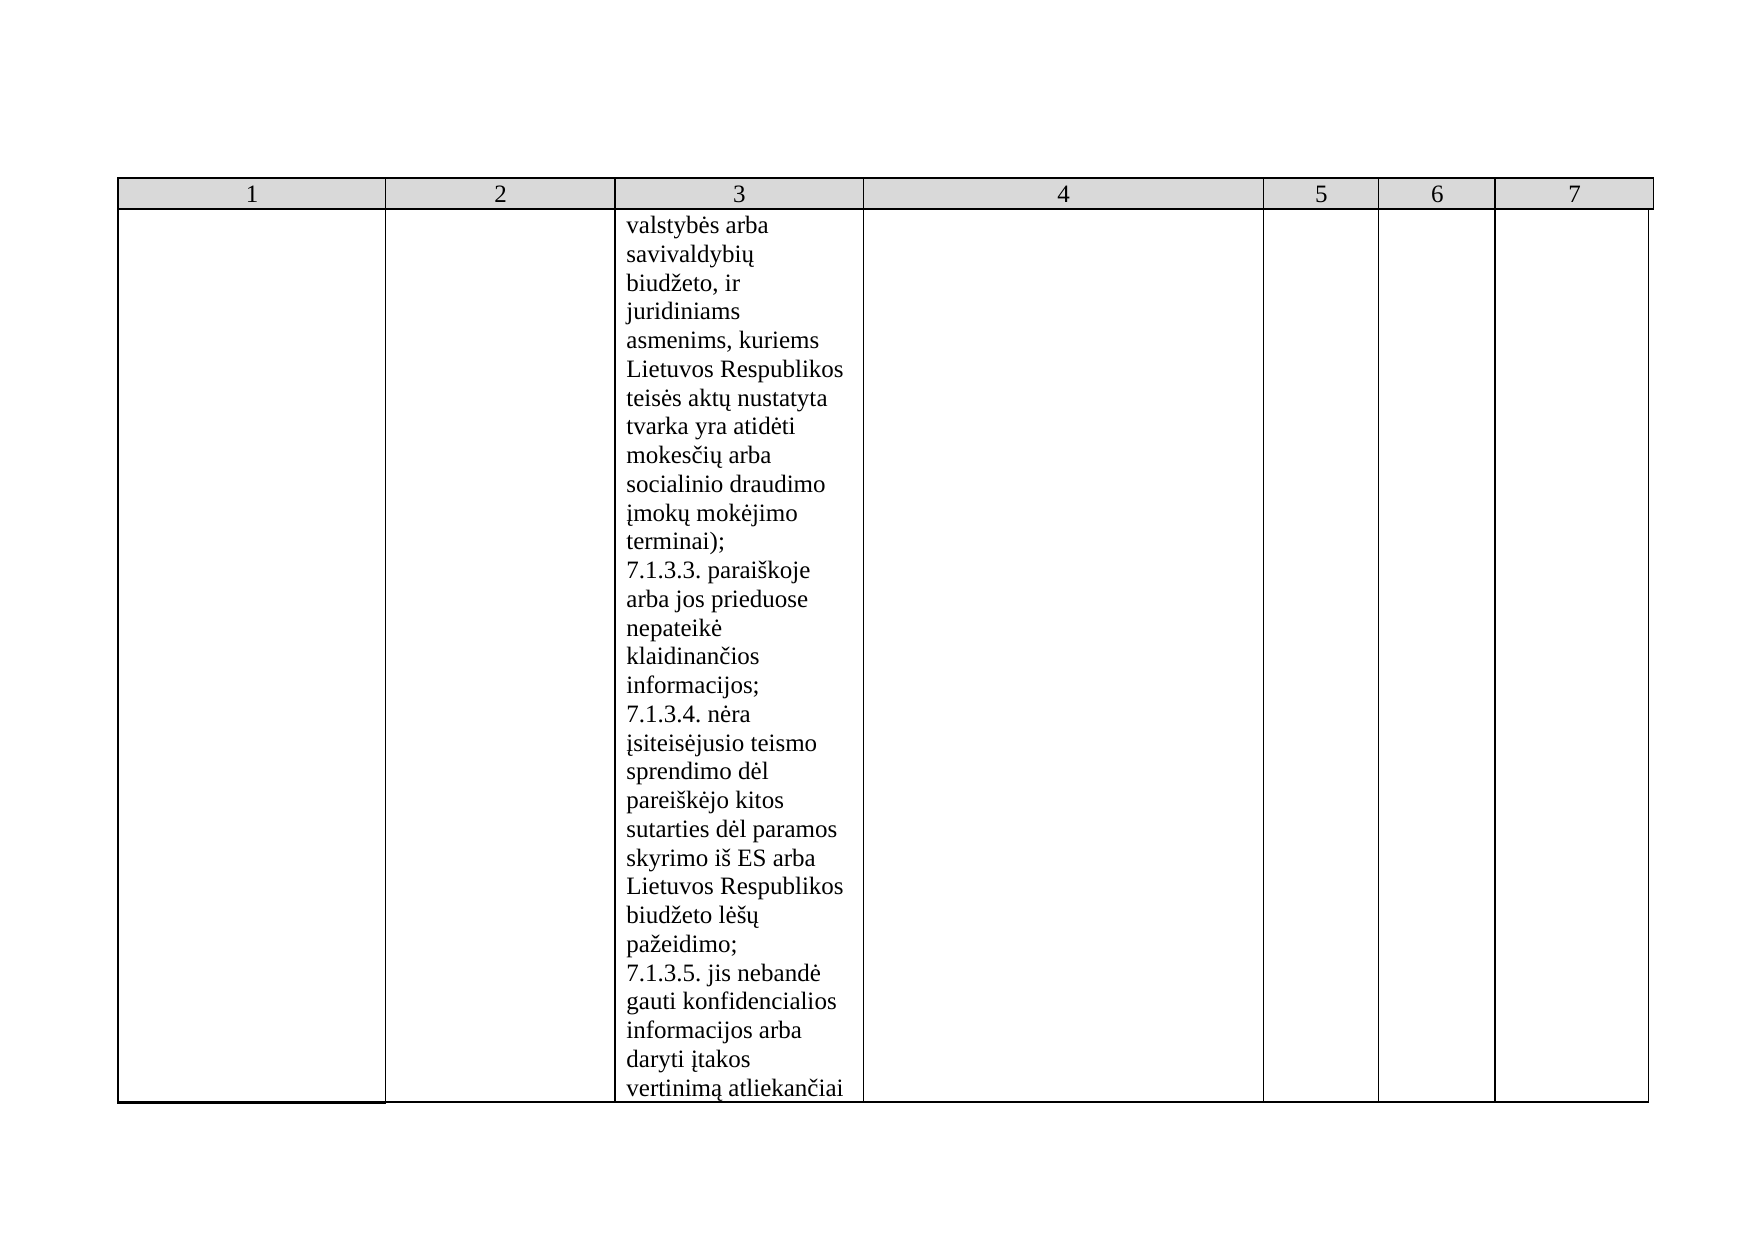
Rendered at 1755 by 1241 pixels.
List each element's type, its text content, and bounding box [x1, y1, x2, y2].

table_header 3 [616, 179, 863, 208]
table_header 7 [1496, 179, 1653, 208]
table_cell [864, 210, 1263, 1101]
table_cell [386, 210, 614, 1101]
table_cell [1264, 210, 1378, 1101]
table_header 5 [1264, 179, 1378, 208]
table_header 4 [864, 179, 1263, 208]
table_cell [1379, 210, 1494, 1101]
table_header 2 [386, 179, 614, 208]
table_header 6 [1379, 179, 1494, 208]
table_cell [119, 210, 385, 1101]
table_cell [1496, 210, 1648, 1101]
table_cell valstybės arba savivaldybių biudžeto, ir juridiniams asmenims, kuriems Lietuvos Respublikos teisės aktų nustatyta tvarka yra atidėti mokesčių arba socialinio draudimo įmokų mokėjimo terminai); 7.1.3.3. paraiškoje arba jos prieduose nepateikė klaidinančios informacijos; 7.1.3.4. nėra įsiteisėjusio teismo sprendimo dėl pareiškėjo kitos sutarties dėl paramos skyrimo iš ES arba Lietuvos Respublikos biudžeto lėšų pažeidimo; 7.1.3.5. jis nebandė gauti konfidencialios informacijos arba daryti įtakos vertinimą atliekančiai [616, 210, 863, 1101]
table_cell [1649, 210, 1653, 1101]
table_header 1 [119, 179, 385, 208]
